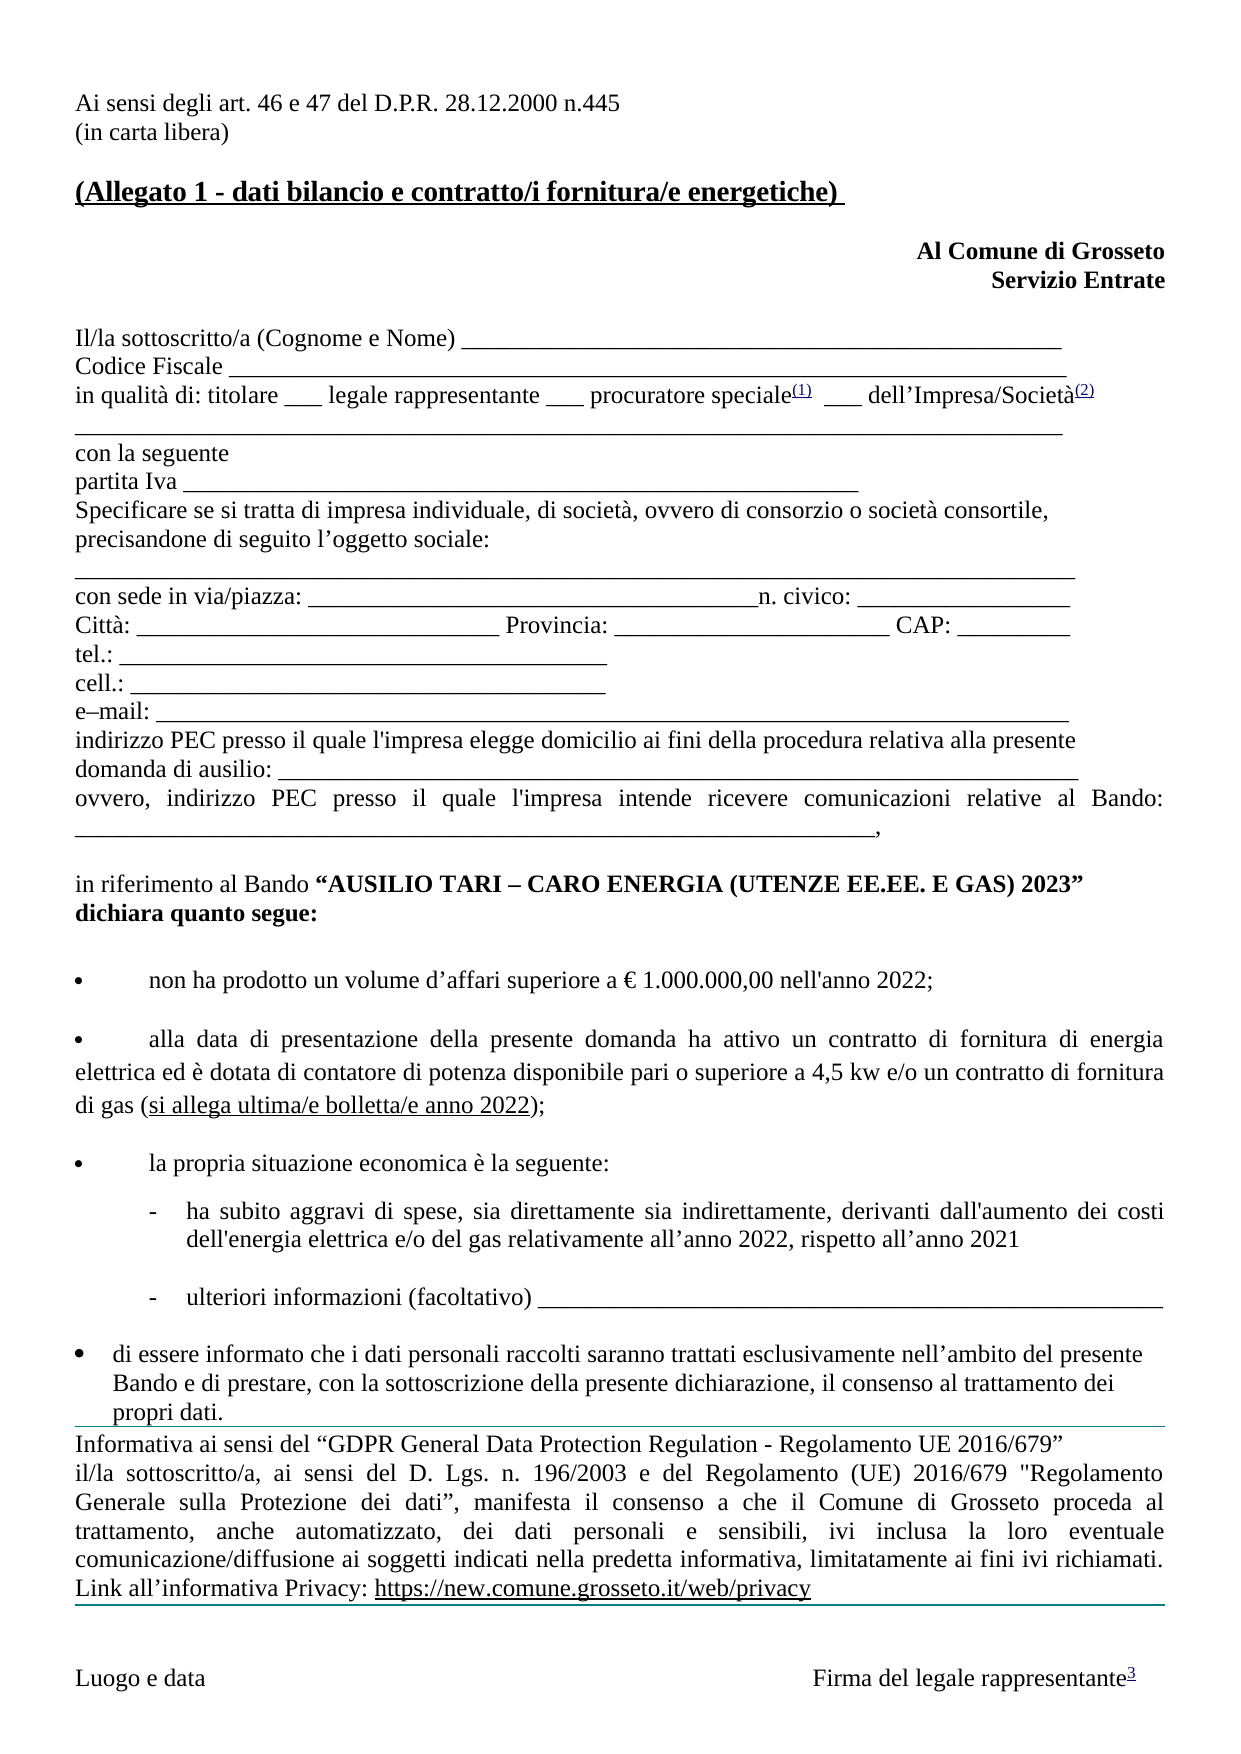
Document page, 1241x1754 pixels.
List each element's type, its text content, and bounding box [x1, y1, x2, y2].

text tel.: _______________________________________ [75, 639, 1165, 668]
text il/la sottoscritto/a, ai sensi del D. Lgs. n. 196/2003 e del Regolamento (UE) 2016/679 "Regolamento Generale sulla Protezione dei dati”, manifesta il consenso a che il Comune di Grosseto proceda al trattamento, anche automatizzato, dei dati personali e sensibili, ivi inclusa la loro eventuale comunicazione/diffusione ai soggetti indicati nella predetta informativa, limitatamente ai fini ivi richiamati. Link all’informativa Privacy: https://new.comune.grosseto.it/web/privacy [75, 1454, 1165, 1604]
text Servizio Entrate [75, 265, 1165, 294]
list ulteriori informazioni (facoltativo) __________________________________________________ [149, 1282, 1165, 1311]
text Il/la sottoscritto/a (Cognome e Nome) ________________________________________________ [75, 323, 1165, 351]
text Ai sensi degli art. 46 e 47 del D.P.R. 28.12.2000 n.445 [75, 88, 1165, 117]
text ________________________________________________________________________________ [75, 553, 1165, 581]
list ha subito aggravi di spese, sia direttamente sia indirettamente, derivanti dall'aumento dei costi dell'energia elettrica e/o del gas relativamente all’anno 2022, rispetto all’anno 2021 [149, 1196, 1165, 1253]
text indirizzo PEC presso il quale l'impresa elegge domicilio ai fini della procedura relativa alla presente [75, 725, 1165, 754]
text Al Comune di Grosseto [75, 236, 1165, 265]
list alla data di presentazione della presente domanda ha attivo un contratto di fornitura di energia elettrica ed è dotata di contatore di potenza disponibile pari o superiore a 4,5 kw e/o un contratto di fornitura di gas (si allega ultima/e bolletta/e anno 2022); [75, 1024, 1165, 1118]
list non ha prodotto un volume d’affari superiore a € 1.000.000,00 nell'anno 2022; [75, 966, 1165, 994]
text Informativa ai sensi del “GDPR General Data Protection Regulation - Regolamento UE 2016/679” [75, 1427, 1165, 1454]
text (in carta libera) [75, 117, 1165, 145]
list di essere informato che i dati personali raccolti saranno trattati esclusivamente nell’ambito del presente Bando e di prestare, con la sottoscrizione della presente dichiarazione, il consenso al trattamento dei propri dati. [75, 1339, 1165, 1426]
text _______________________________________________________________________________ [75, 409, 1165, 438]
text (Allegato 1 - dati bilancio e contratto/i fornitura/e energetiche) [75, 174, 1165, 208]
text con sede in via/piazza: ____________________________________n. civico: _________________ [75, 581, 1165, 610]
text Specificare se si tratta di impresa individuale, di società, ovvero di consorzio o società consortile, [75, 495, 1165, 524]
text domanda di ausilio: ________________________________________________________________ [75, 754, 1165, 783]
text e–mail: _________________________________________________________________________ [75, 696, 1165, 725]
text precisandone di seguito l’oggetto sociale: [75, 524, 1165, 553]
text cell.: ______________________________________ [75, 668, 1165, 696]
text Città: _____________________________ Provincia: ______________________ CAP: _________ [75, 610, 1165, 639]
text Luogo e data Firma del legale rappresentante3 [75, 1663, 1165, 1692]
text con la seguente [75, 438, 1165, 466]
text in qualità di: titolare ___ legale rappresentante ___ procuratore speciale(1) ___ dell’Impresa/Società(2) [75, 380, 1165, 409]
list la propria situazione economica è la seguente: [75, 1148, 1165, 1177]
text in riferimento al Bando “AUSILIO TARI – CARO ENERGIA (UTENZE EE.EE. E GAS) 2023” [75, 869, 1165, 898]
text partita Iva ______________________________________________________ [75, 466, 1165, 495]
text dichiara quanto segue: [75, 898, 1165, 926]
text ovvero, indirizzo PEC presso il quale l'impresa intende ricevere comunicazioni relative al Bando: ________________________________________________________________, [75, 783, 1165, 840]
text Codice Fiscale ___________________________________________________________________ [75, 351, 1165, 380]
